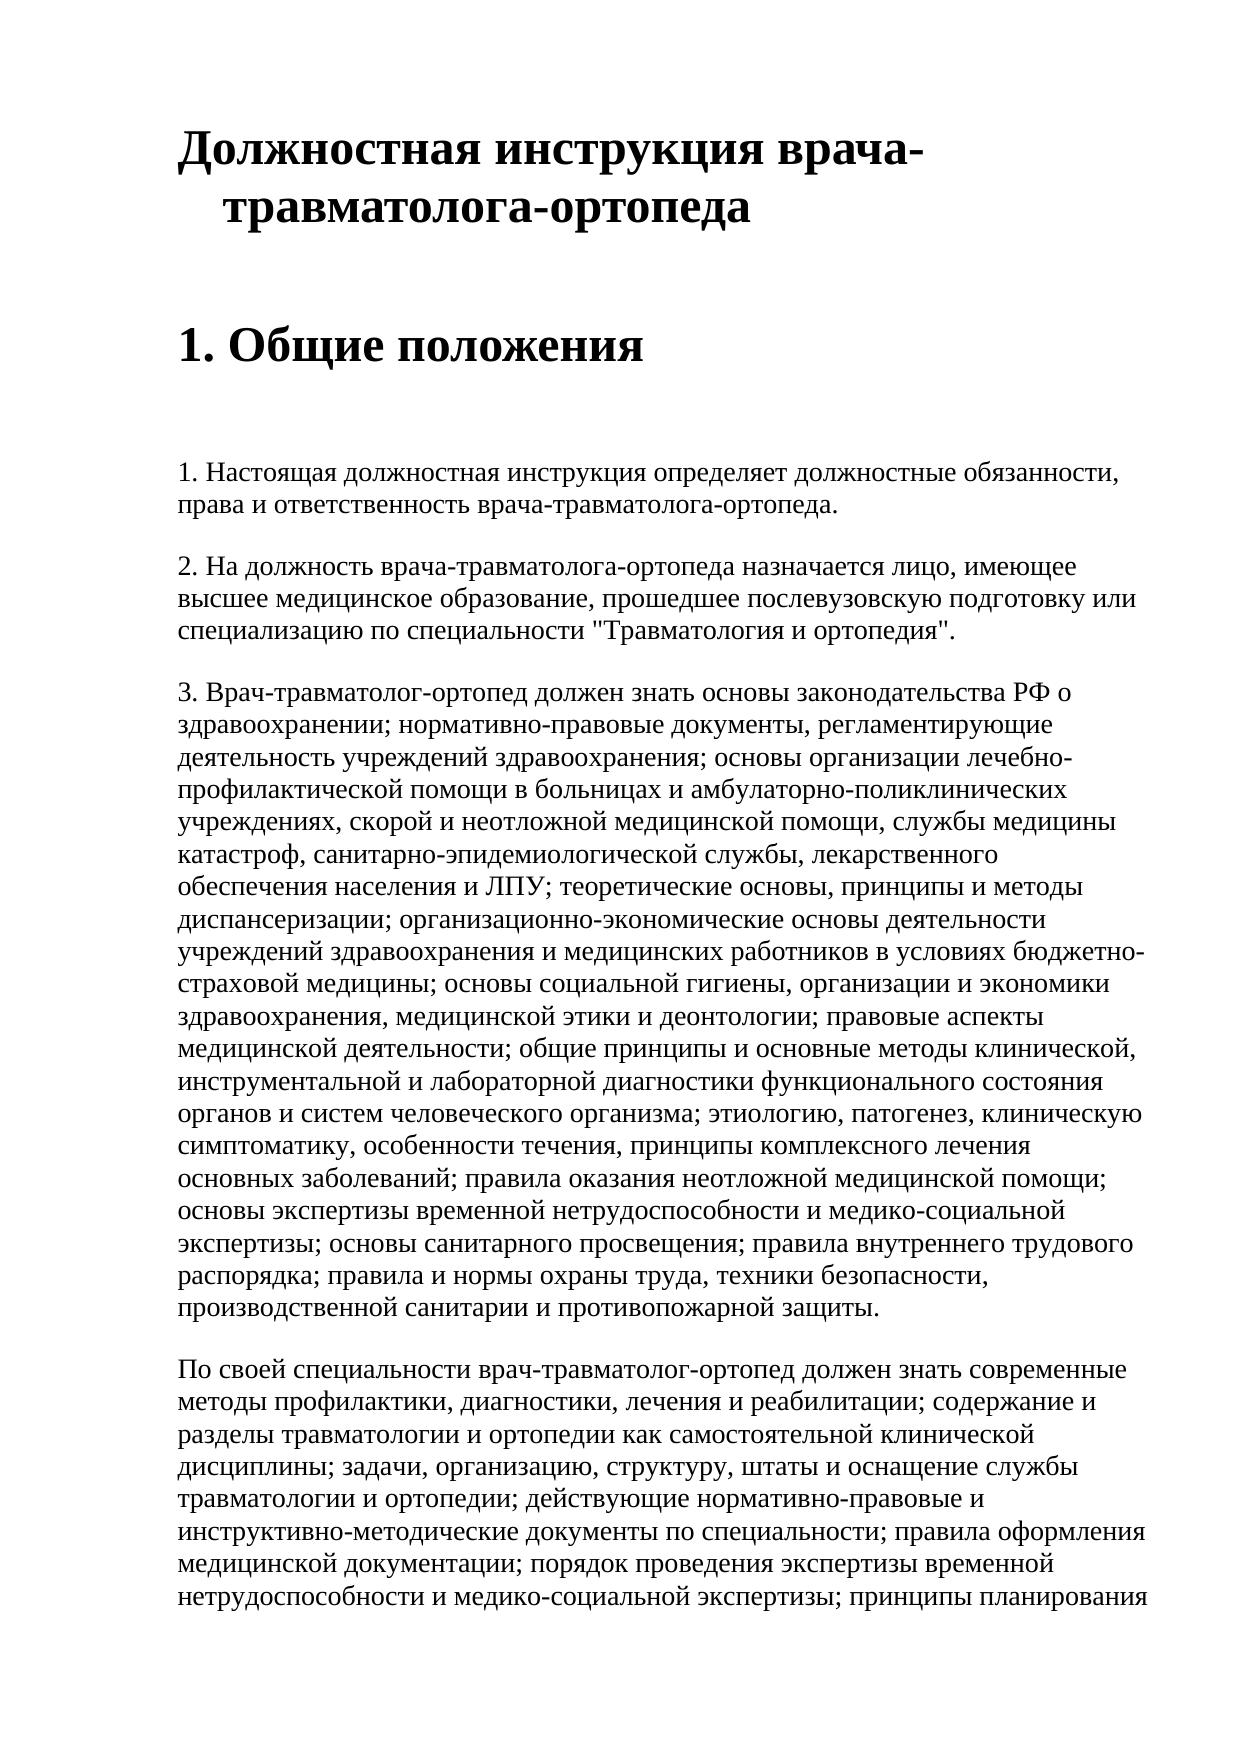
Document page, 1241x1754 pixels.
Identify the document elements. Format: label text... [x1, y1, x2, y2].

subtitle Должностная инструкция врача-травматолога-ортопеда [177, 118, 1152, 233]
subtitle 1. Общие положения [177, 315, 1152, 373]
text 1. Настоящая должностная инструкция определяет должностные обязанности, права и ответственность врача-травматолога-ортопеда. [177, 454, 1152, 519]
text По своей специальности врач-травматолог-ортопед должен знать современные методы профилактики, диагностики, лечения и реабилитации; содержание и разделы травматологии и ортопедии как самостоятельной клинической дисциплины; задачи, организацию, структуру, штаты и оснащение службы травматологии и ортопедии; действующие нормативно-правовые и инструктивно-методические документы по специальности; правила оформления медицинской документации; порядок проведения экспертизы временной нетрудоспособности и медико-социальной экспертизы; принципы планирования [177, 1352, 1152, 1611]
text 2. На должность врача-травматолога-ортопеда назначается лицо, имеющее высшее медицинское образование, прошедшее послевузовскую подготовку или специализацию по специальности "Травматология и ортопедия". [177, 548, 1152, 646]
text 3. Врач-травматолог-ортопед должен знать основы законодательства РФ о здравоохранении; нормативно-правовые документы, регламентирующие деятельность учреждений здравоохранения; основы организации лечебно-профилактической помощи в больницах и амбулаторно-поликлинических учреждениях, скорой и неотложной медицинской помощи, службы медицины катастроф, санитарно-эпидемиологической службы, лекарственного обеспечения населения и ЛПУ; теоретические основы, принципы и методы диспансеризации; организационно-экономические основы деятельности учреждений здравоохранения и медицинских работников в условиях бюджетно-страховой медицины; основы социальной гигиены, организации и экономики здравоохранения, медицинской этики и деонтологии; правовые аспекты медицинской деятельности; общие принципы и основные методы клинической, инструментальной и лабораторной диагностики функционального состояния органов и систем человеческого организма; этиологию, патогенез, клиническую симптоматику, особенности течения, принципы комплексного лечения основных заболеваний; правила оказания неотложной медицинской помощи; основы экспертизы временной нетрудоспособности и медико-социальной экспертизы; основы санитарного просвещения; правила внутреннего трудового распорядка; правила и нормы охраны труда, техники безопасности, производственной санитарии и противопожарной защиты. [177, 675, 1152, 1323]
